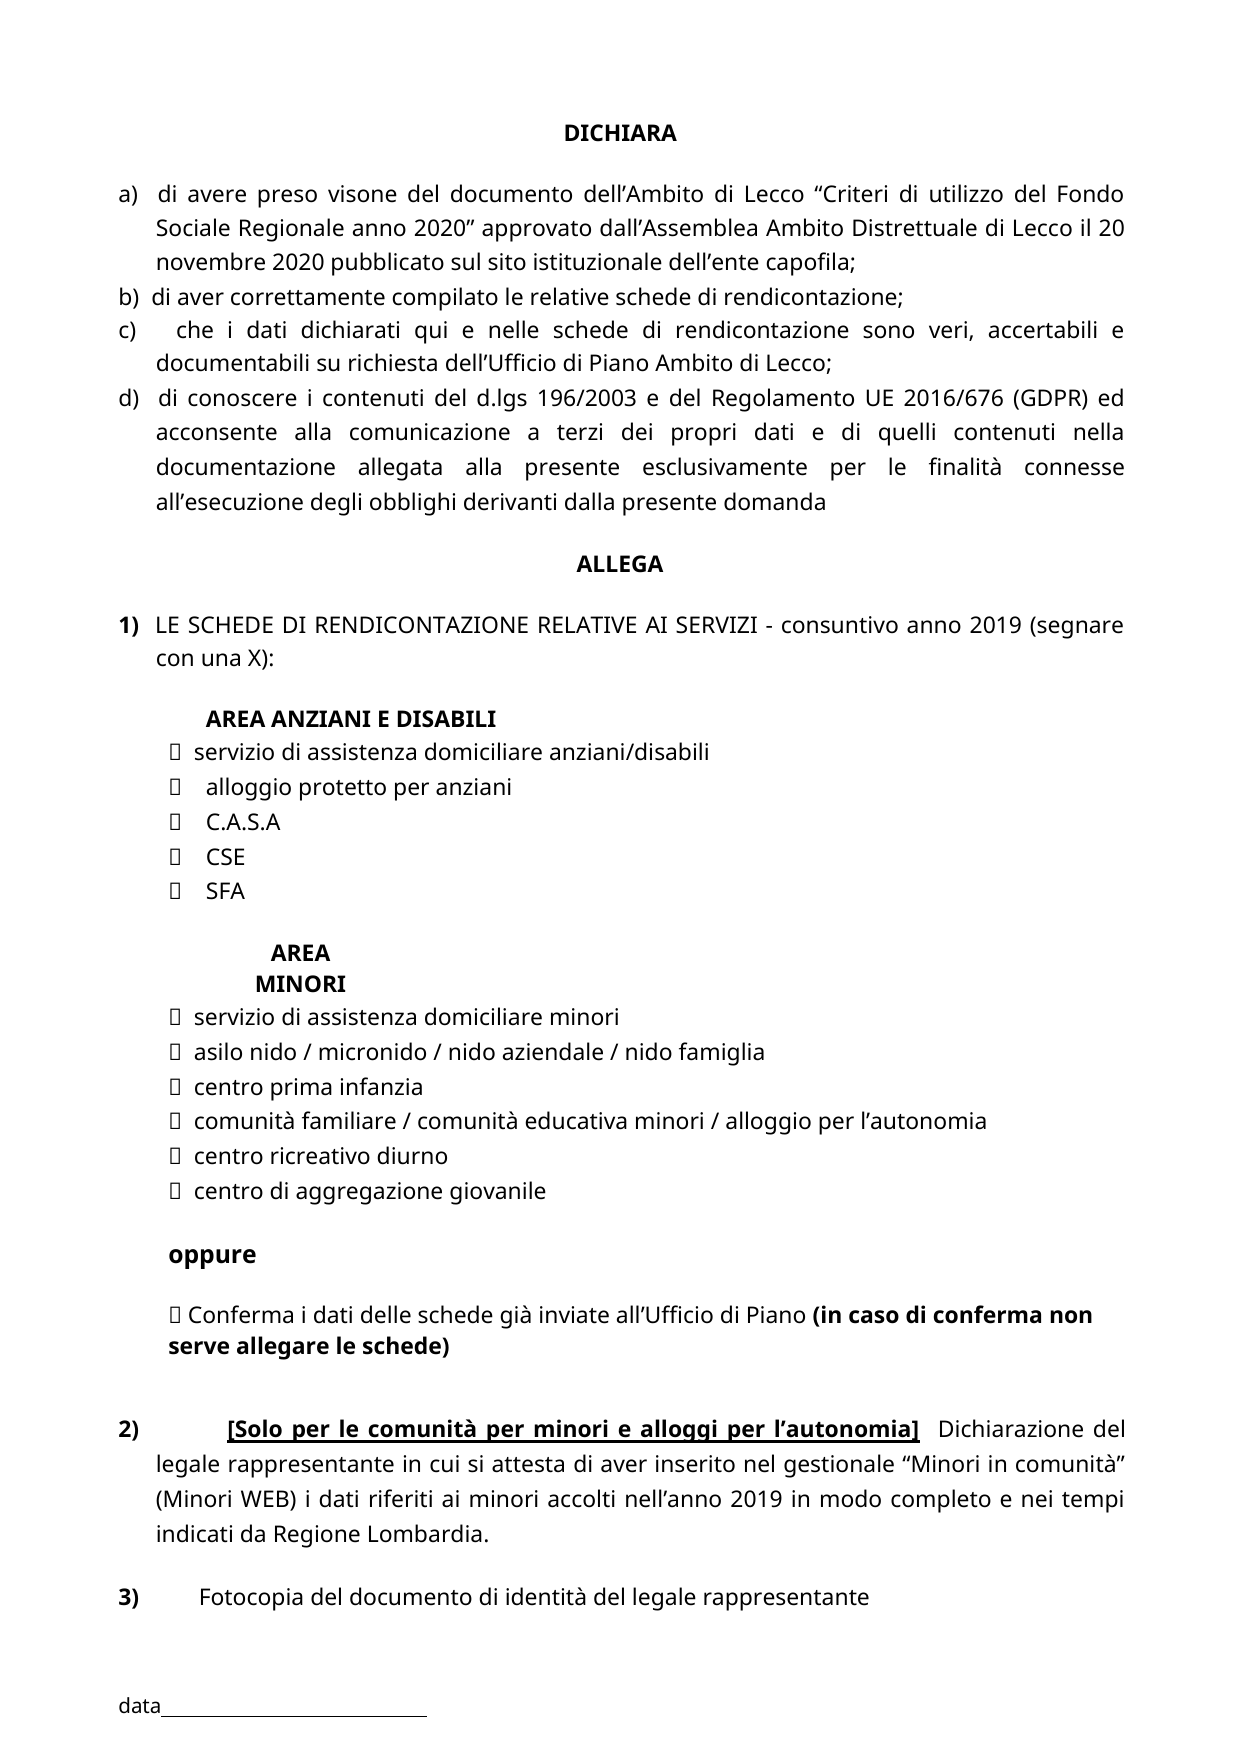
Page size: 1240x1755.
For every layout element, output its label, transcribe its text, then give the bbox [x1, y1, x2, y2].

text c) che i dati dichiarati qui e nelle schede di rendicontazione sono veri, accertabili e documentabili su richiesta dell’Ufficio di Piano Ambito di Lecco; [118, 314, 1126, 378]
text  alloggio protetto per anziani [168, 771, 1133, 802]
text 1) LE SCHEDE DI RENDICONTAZIONE RELATIVE AI SERVIZI - consuntivo anno 2019 (segnare con una X): [118, 609, 1126, 673]
text DICHIARA [561, 117, 679, 148]
text  SFA [168, 875, 1133, 907]
text  comunità familiare / comunità educativa minori / alloggio per l’autonomia [168, 1105, 1133, 1136]
text  C.A.S.A [168, 806, 1133, 837]
text  servizio di assistenza domiciliare minori [168, 1001, 1133, 1032]
text b) di aver correttamente compilato le relative schede di rendicontazione; [118, 281, 1133, 313]
text  centro prima infanzia [168, 1070, 1133, 1102]
text data [118, 1692, 1133, 1720]
text  centro di aggregazione giovanile [168, 1175, 1133, 1206]
text d) di conoscere i contenuti del d.lgs 196/2003 e del Regolamento UE 2016/676 (GDPR) ed acconsente alla comunicazione a terzi dei propri dati e di quelli contenuti nella documentazione allegata alla presente esclusivamente per le finalità connesse all’esecuzione degli obblighi derivanti dalla presente domanda [118, 382, 1126, 517]
text oppure [168, 1236, 1133, 1271]
text a) di avere preso visone del documento dell’Ambito di Lecco “Criteri di utilizzo del Fondo Sociale Regionale anno 2020” approvato dall’Assemblea Ambito Distrettuale di Lecco il 20 novembre 2020 pubblicato sul sito istituzionale dell’ente capofila; [118, 178, 1126, 277]
text  servizio di assistenza domiciliare anziani/disabili [168, 736, 1133, 767]
text  centro ricreativo diurno [168, 1140, 1133, 1171]
text ALLEGA [573, 548, 666, 579]
text  asilo nido / micronido / nido aziendale / nido famiglia [168, 1036, 1133, 1067]
text  Conferma i dati delle schede già inviate all’Ufficio di Piano (in caso di conferma non serve allegare le schede) [168, 1299, 1126, 1361]
text 3) Fotocopia del documento di identità del legale rappresentante [118, 1581, 1133, 1612]
text 2) [Solo per le comunità per minori e alloggi per l’autonomia] Dichiarazione del legale rappresentante in cui si attesta di aver inserito nel gestionale “Minori in comunità” (Minori WEB) i dati riferiti ai minori accolti nell’anno 2019 in modo completo e nei tempi indicati da Regione Lombardia. [118, 1413, 1126, 1549]
text AREA ANZIANI E DISABILI [206, 703, 1133, 735]
text  CSE [168, 841, 1133, 872]
text AREA MINORI [222, 937, 378, 999]
